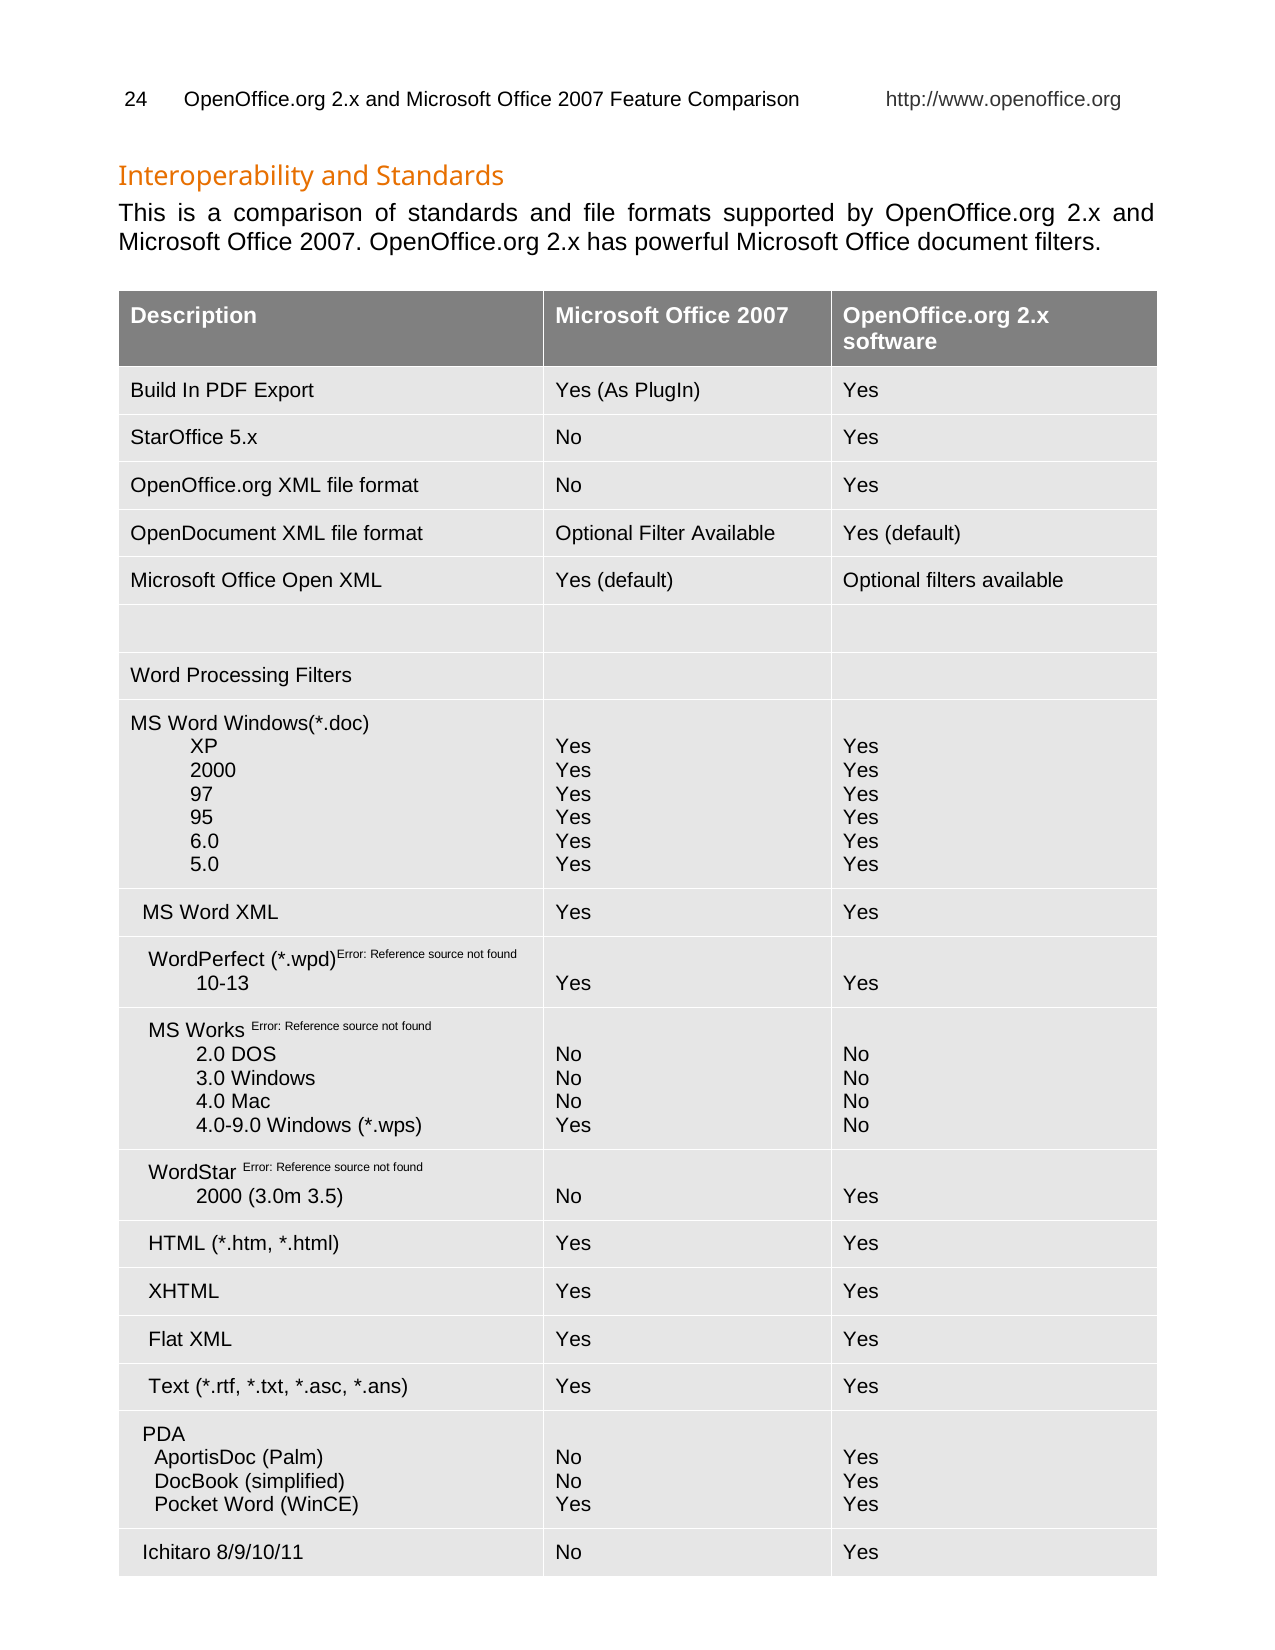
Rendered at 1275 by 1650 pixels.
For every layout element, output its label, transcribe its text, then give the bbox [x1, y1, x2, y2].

table_cell No No No Yes [544, 1008, 831, 1149]
table_cell [544, 653, 831, 699]
table_cell MS Works 2.0 DOS 3.0 Windows 4.0 Mac 4.0-9.0 Windows (*.wps) [119, 1008, 543, 1149]
table_cell HTML (*.htm, *.html) [119, 1221, 543, 1267]
table_header Microsoft Office 2007 [544, 291, 831, 366]
table_cell PDA AportisDoc (Palm) DocBook (simplified) Pocket Word (WinCE) [119, 1411, 543, 1528]
table_cell Yes [832, 1150, 1157, 1220]
table_cell Yes [832, 1316, 1157, 1363]
text This is a comparison of standards and file formats supported by OpenOffice.org 2.x and Microsoft Office 2007. OpenOffice.org 2.x has powerful Microsoft Office document filters. [118, 199, 1157, 255]
table_cell WordPerfect (*.wpd) 10-13 [119, 937, 543, 1007]
table_cell Microsoft Office Open XML [119, 557, 543, 604]
table_cell Yes [832, 889, 1157, 936]
table_cell [832, 653, 1157, 699]
table_cell Yes (default) [544, 557, 831, 604]
table_cell Text (*.rtf, *.txt, *.asc, *.ans) [119, 1364, 543, 1410]
table_cell Yes [832, 415, 1157, 461]
table_cell MS Word XML [119, 889, 543, 936]
table_cell No [544, 1150, 831, 1220]
table_cell [544, 605, 831, 652]
table_cell Optional Filter Available [544, 510, 831, 556]
table_cell No [544, 1529, 831, 1576]
table_cell Yes [832, 1364, 1157, 1410]
table_cell Yes [832, 937, 1157, 1007]
table_cell MS Word Windows(*.doc) XP 2000 97 95 6.0 5.0 [119, 700, 543, 888]
table_cell Yes [832, 367, 1157, 414]
table_cell Yes [832, 1221, 1157, 1267]
table_cell Yes [544, 1268, 831, 1315]
table_cell Yes Yes Yes Yes Yes Yes [832, 700, 1157, 888]
table_cell Yes Yes Yes [832, 1411, 1157, 1528]
table_cell [119, 605, 543, 652]
table_cell Yes (As PlugIn) [544, 367, 831, 414]
table_cell No No No No [832, 1008, 1157, 1149]
table_header OpenOffice.org 2.x software [832, 291, 1157, 366]
table_cell Yes Yes Yes Yes Yes Yes [544, 700, 831, 888]
table_cell WordStar 2000 (3.0m 3.5) [119, 1150, 543, 1220]
table_cell Yes [832, 1529, 1157, 1576]
subtitle Interoperability and Standards [118, 156, 1157, 193]
table_cell Build In PDF Export [119, 367, 543, 414]
table_cell [832, 605, 1157, 652]
table_cell Word Processing Filters [119, 653, 543, 699]
table_cell OpenOffice.org XML file format [119, 462, 543, 509]
table_cell Yes [832, 1268, 1157, 1315]
table_cell Yes (default) [832, 510, 1157, 556]
table_cell Flat XML [119, 1316, 543, 1363]
table_cell StarOffice 5.x [119, 415, 543, 461]
table_cell Ichitaro 8/9/10/11 [119, 1529, 543, 1576]
table_cell Yes [544, 889, 831, 936]
table_cell OpenDocument XML file format [119, 510, 543, 556]
table_cell Yes [544, 1364, 831, 1410]
table_cell No No Yes [544, 1411, 831, 1528]
table_cell Yes [544, 1316, 831, 1363]
table_header Description [119, 291, 543, 366]
table_cell No [544, 415, 831, 461]
table_cell XHTML [119, 1268, 543, 1315]
table_cell Optional filters available [832, 557, 1157, 604]
table_cell No [544, 462, 831, 509]
table_cell Yes [832, 462, 1157, 509]
table_cell Yes [544, 1221, 831, 1267]
table_cell Yes [544, 937, 831, 1007]
